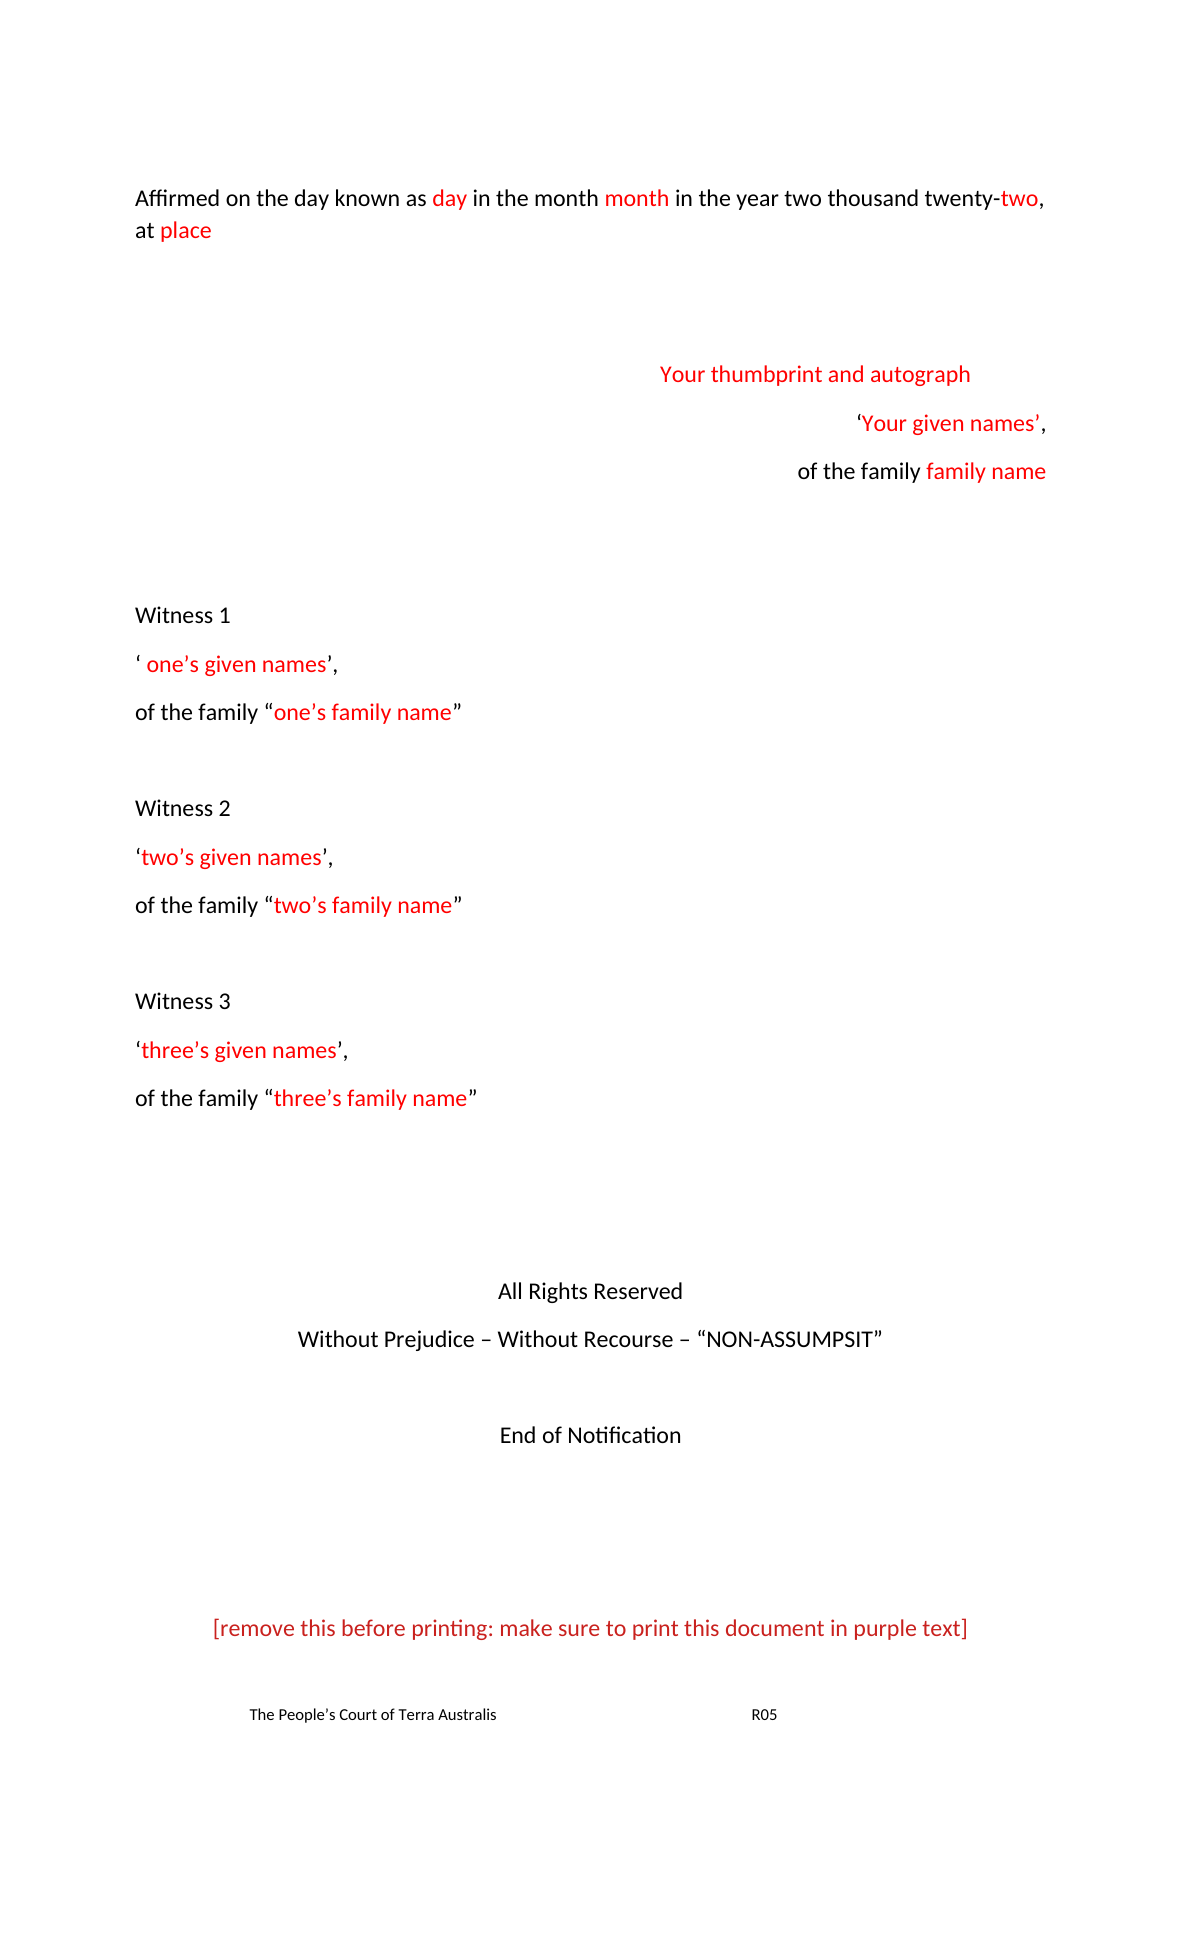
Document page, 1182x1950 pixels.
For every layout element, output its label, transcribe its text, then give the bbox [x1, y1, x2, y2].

text ‘three’s given names’, [135, 1035, 1046, 1064]
text of the family family name [135, 456, 1046, 485]
text ‘ one’s given names’, [135, 649, 1046, 678]
text [remove this before printing: make sure to print this document in purple text] [135, 1613, 1046, 1643]
text of the family “one’s family name” [135, 697, 1046, 726]
text Witness 1 [135, 601, 1046, 630]
text Without Prejudice – Without Recourse – “NON-ASSUMPSIT” [135, 1324, 1046, 1353]
text End of Notification [135, 1421, 1046, 1450]
text Affirmed on the day known as day in the month month in the year two thousand twenty-two, at place [135, 183, 1046, 244]
text of the family “two’s family name” [135, 890, 1046, 919]
text All Rights Reserved [135, 1276, 1046, 1305]
text Witness 2 [135, 793, 1046, 823]
text ‘two’s given names’, [135, 842, 1046, 871]
text of the family “three’s family name” [135, 1083, 1046, 1112]
text Your thumbprint and autograph [135, 359, 1046, 389]
text Witness 3 [135, 986, 1046, 1016]
text ‘Your given names’, [135, 408, 1046, 437]
